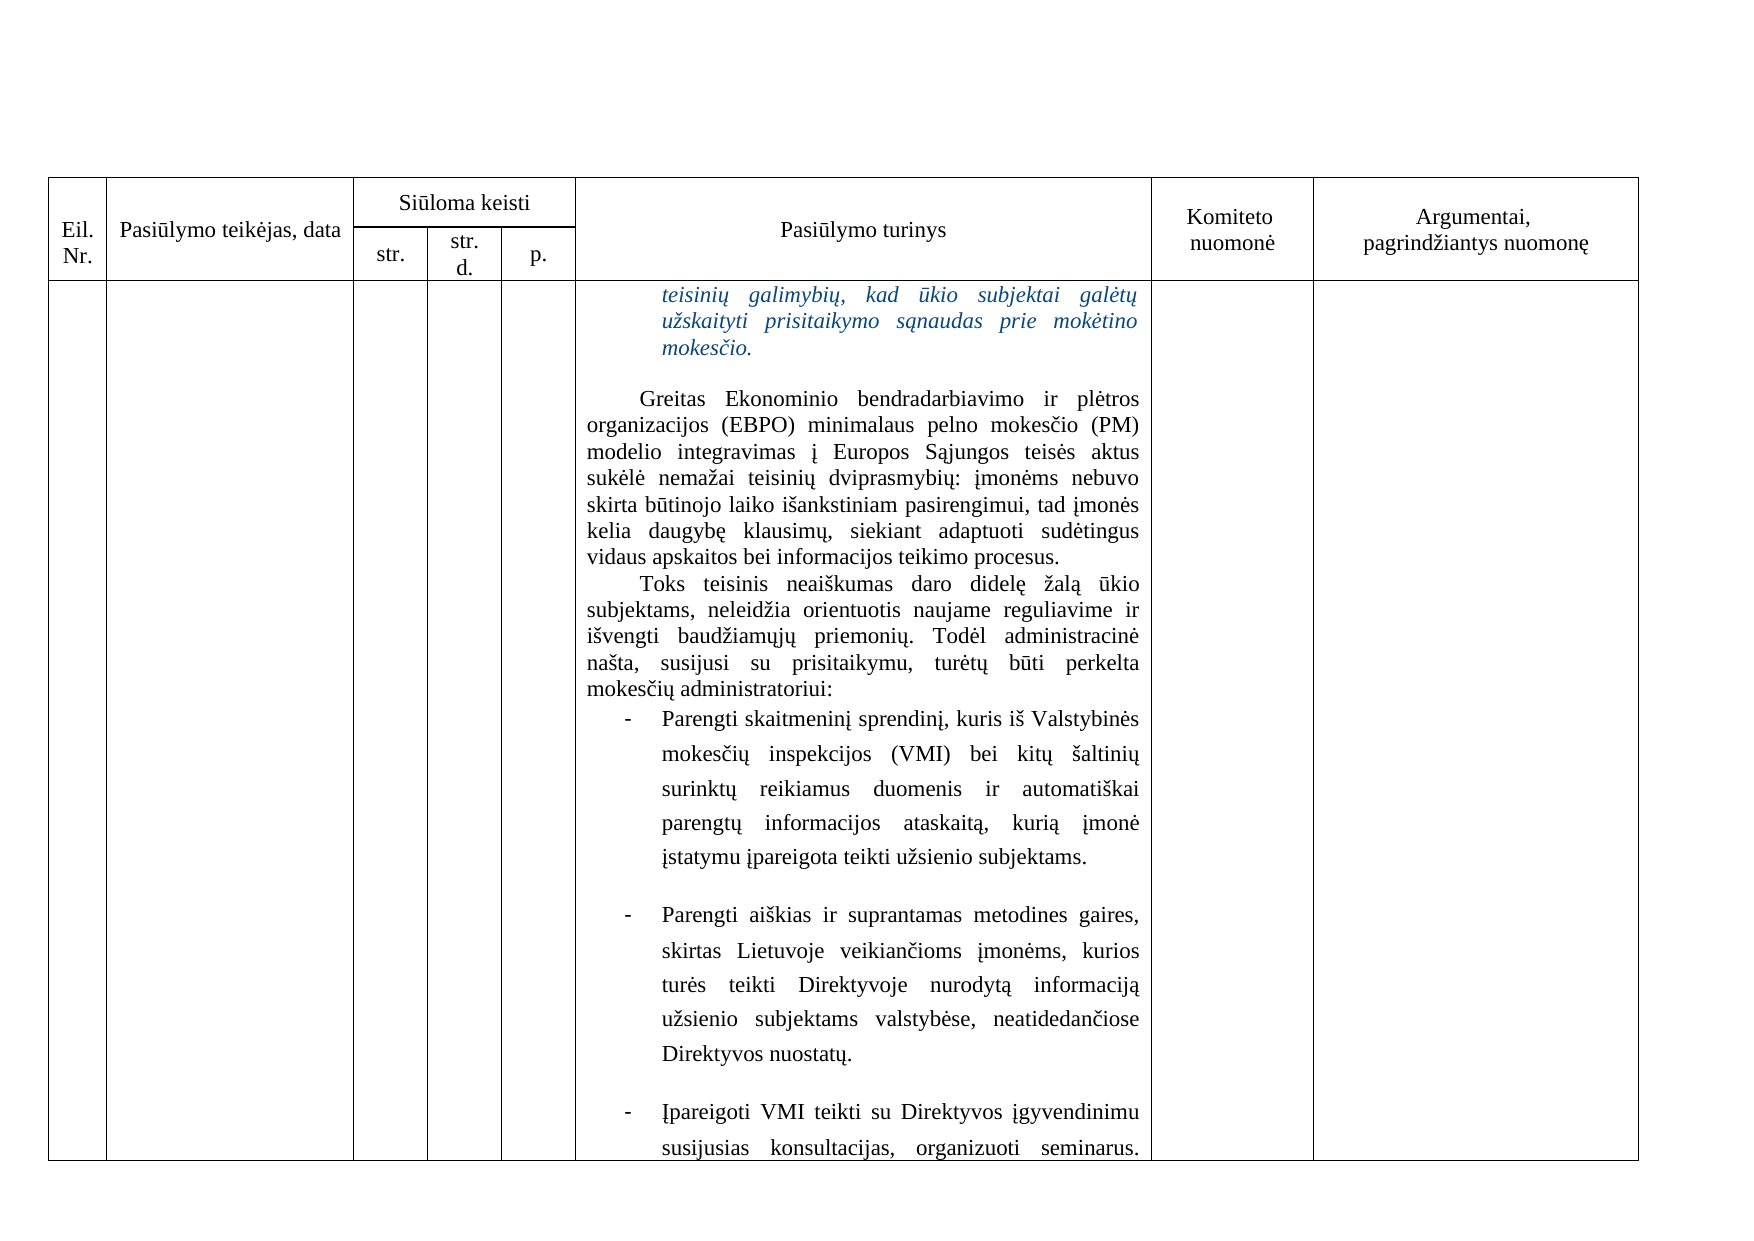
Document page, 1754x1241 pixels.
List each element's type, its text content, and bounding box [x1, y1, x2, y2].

table_cell [49, 281, 106, 1160]
table_header Pasiūlymo turinys [576, 178, 1151, 280]
table_cell str. d. [428, 228, 501, 280]
table_cell [1314, 281, 1638, 1160]
table_cell [354, 281, 427, 1160]
table_header Eil. Nr. [49, 178, 106, 280]
table_cell [502, 281, 575, 1160]
table_cell [1152, 281, 1313, 1160]
table_header Siūloma keisti [354, 178, 575, 226]
table_cell str. [354, 228, 427, 280]
table_header Pasiūlymo teikėjas, data [107, 178, 353, 280]
table_header Komiteto nuomonė [1152, 178, 1313, 280]
table_cell [107, 281, 353, 1160]
table_cell Dėl minimalaus subjektų grupių apmokestinimo lygio užtikrinimo įstatymo (MALĮ) projekto Nr. 23-15598(3) Teikiame ekspertizę dėl MALĮ projekto, kuriuo siekiama perkelti 2022 m. gruodžio 15 d. Tarybos direktyvos (ES) 2022/2523 dėl visuotinio minimalaus tarptautinių įmonių grupių ir didelių vietos subjektų grupių apmokestinimo lygio užtikrinimo Sąjungoje (toliau – Direktyva) nuostatas. Nors dalies Direktyvos nuostatų taikymo pradžią Vyriausybė siūlo atidėti, didžioji Direktyvos nuostatų dalis galioja Lietuvoje veikiantiems ir apmokestinimo kriterijus atitinkantiems ūkio subjektams jau nuo 2024 m. pradžios. Nesant teisinio reglamentavimo ir vėluojant perkelti Direktyvos nuostatas, įmonės susiduria su teisiniu neapibrėžtumu, kuriame turi veikti ir prisiimti didžiules rizikas. Šioje ekspertizėje išsamiai paaiškinami iššūkiai, su kuriais susiduria Lietuvoje veikiantys subjektai ir siūlomi konkretūs sprendimai, mažinantys neigiamą Direktyvos ir vėluojančio jos įgyvendinimo poveikį šalies ūkiui. Vyriausybės teikiamo projekto aiškinamajame rašte teigiama, kad Direktyvos taikymo atidėjimas leis apsaugoti įmones nuo „neproporcingos administracinės naštos”. Ekspertizėje pateikiami argumentai paaiškina, kodėl šie Vyriausybės teiginiai nėra tikslūs: nuo neproporcingos naštos bus apsaugotos šalies valdžios institucijos, tačiau ne ūkio subjektai. Atkreiptinas dėmesys, kad Direktyva ir vėluojantis jos įgyvendinimas darys neigiamą įtaką ne tik ūkio subjektams, bet ir nevyriausybinėms organizacijoms bei Lietuvos investiciniam klimatui. Vėluojančio Direktyvos perkėlimo į Lietuvos teisę kontekste būtina užtikrinti verslo subjektams jų veiklos tęstinumui reikalingą teisinį aiškumą: Naujo mokesčio bei jo administravimo reglamentuojančios tvarkos įvedimas atgaline tvarka, nesuteikiant mokesčių mokėtojams laiko prisitaikyti, bet nustatant baudas už prievolės nevykdymą, prieštarauja teisėkūros principams. Pagal MALĮ projektą, mokesčių taisyklės bus keičiamos nuo 2024 m sausio 1 d., t.y. atgaline tvarka, ir neleis ūkio subjektams prisitaikyti prie naujų taisyklių. Įstatymo priėmimas atgaline tvarka sukelia teisinę koliziją ir prieštarauja Mokesčių administravimo įstatymo nuostatai, jog „<...> mokesčių įstatymai, <...> iš esmės pakeičiantys apmokestinimo tam tikru mokesčiu tvarką ar apmokestinimo teisinio reglamentavimo bei taikymo principus, įsigaliotų ne anksčiau kaip po šešių mėnesių nuo jų paskelbimo dienos”. Įstatymo projekto aiškinamajame rašte numatyta, kad administracinių nusižengimų kodekso projektu, „perkeliant Direktyvos nuostatas <...>, siūloma nustatyti baudas už MALĮ projektu nustatytų reikalavimų nesilaikymą (nuo 1,8 tūkst. eurų iki 3,8 tūkst. eurų <...>).” Numatomos baudos už įstatymo, įsigaliojančio atgaline tvarka, reikalavimų nesilaikymą, pažeidžia teisėkūros principus ir negali įsigalioti iki 2030 m., kol bus išspręsti visi su pilnu Direktyvos perkėlimu susiję klausimai. Nesant įstatymo, aiškiai nustatančio naujai atsirandančias prievoles informacijos teikimui, ūkio subjektai negali pradėti prisitaikymo prie teisinio reguliavimo procesų, nors informaciją privalės pateikti jau už 2024 m. prasidėjusius finansinius metus. Baudos negali įsigalioti anksčiau, negu po visų Direktyvos nuostatų perkėlimo ir po to, kai bus sudarytos prielaidos įmonėms pilnai prisitaikyti prie naujo reguliavimo. Įstatymas turi įpareigoti mokesčių administratorių prisiimti su naujo mokesčio įgyvendinimu susijusias prisitaikymo sąnaudas. Tikslinga ieškoti teisinių galimybių, kad ūkio subjektai galėtų užskaityti prisitaikymo sąnaudas prie mokėtino mokesčio. Greitas Ekonominio bendradarbiavimo ir plėtros organizacijos (EBPO) minimalaus pelno mokesčio (PM) modelio integravimas į Europos Sąjungos teisės aktus sukėlė nemažai teisinių dviprasmybių: įmonėms nebuvo skirta būtinojo laiko išankstiniam pasirengimui, tad įmonės kelia daugybę klausimų, siekiant adaptuoti sudėtingus vidaus apskaitos bei informacijos teikimo procesus. Toks teisinis neaiškumas daro didelę žalą ūkio subjektams, neleidžia orientuotis naujame reguliavime ir išvengti baudžiamųjų priemonių. Todėl administracinė našta, susijusi su prisitaikymu, turėtų būti perkelta mokesčių administratoriui: Parengti skaitmeninį sprendinį, kuris iš Valstybinės mokesčių inspekcijos (VMI) bei kitų šaltinių surinktų reikiamus duomenis ir automatiškai parengtų informacijos ataskaitą, kurią įmonė įstatymu įpareigota teikti užsienio subjektams. Parengti aiškias ir suprantamas metodines gaires, skirtas Lietuvoje veikiančioms įmonėms, kurios turės teikti Direktyvoje nurodytą informaciją užsienio subjektams valstybėse, neatidedančiose Direktyvos nuostatų. Įpareigoti VMI teikti su Direktyvos įgyvendinimu susijusias konsultacijas, organizuoti seminarus. Užtikrinti VMI darbuotojų kompetenciją, reikalingą kokybiškoms konsultacijoms teikti. Parengti ataskaitos formą ir jos komentarą, kurioje Lietuvos įmonės galėtų užpildyti Direktyvoje nurodytą informaciją. Lietuvai neužtikrinus minimalaus apmokestinimo ir tą padarius kitoms jurisdikcijoms, mokesčių naštos kompensavimui tarp vienos grupės įmonių turi būti numatytas teisinis statusas. Lietuvos sprendimas neįvesti vietos papildinio mokesčio, taip siekiant sumažinti „neproporcingos mokesčių administravimo naštos riziką”, neapsaugo įmonių grupių nuo mokesčių bei administracinės naštos augimo. Antrojo ramsčio taisyklės veikia taip, jog šaliai neužtikrinus minimalaus įmonių grupių apmokestinimo, tai padaryti gali kitos jurisdikcijos, turinčios kontroliuojamų užsienio subjektų. Tarptautinės įmonių grupės privalės teikti pasaulinę mokesčio informacijos deklaraciją ir skaičiuoti mokestį už visą įmonių grupę, jei nors vienoje iš šalių grupės padalinys yra apmokestintas mažesniu nei 15 proc. efektyviuoju PM tarifu. Taigi, atidėjus taisykles, Lietuvoje uždirbtas pelnas bet kuriuo atveju bus papildomai apmokestintas užsienio valstybėse. Mokestinė našta galiausiai bus perkelta Lietuvoje veikiančiai grupės įmonei, už kurią buvo sumokėtas papildomas pelno mokestis. Nors papildomą mokestį už dukterinę bendrovę į kitos šalies biudžetą sumoka patronuojančioji įmonė, atsiradusios mokesčių naštos kompensavimas tarp įmonių bus neišvengiamas, todėl tarptautinėms išmokoms yra būtina numatyti aiškų teisinį statusą. Įmonių grupėms, sudariusioms stambaus investicinio projekto sutartis su Vyriausybe, turi būti garantuota teisėtų lūkesčių apsauga. Stambus investicinis projektas, dar vadinamas Žaliojo koridoriaus iniciatyva, leidžia įmonei greičiau įsikurti bei lengviau pradėti savo veiklą, kartu naudojantis 0 proc. PM tarifu 20 metų. Dar gruodį buvo praplėstas stambaus investicinio projekto lengvatos naudojimas stambiems investuotojams, sumažinant darbuotojų skaičiaus reikalavimą. Tuo metu buvo neatsižvelgta į pradedančias galioti minimalaus PM taisykles. Konstitucinis Teismas ne kartą yra konstatavęs, kad neatsiejami teisinės valstybės principo elementai yra teisėtų lūkesčių apsauga, teisinis tikrumas ir teisinis saugumas. Šie konstituciniai principai suponuoja valstybės pareigą užtikrinti teisinio reguliavimo tikrumą ir stabilumą, apsaugoti asmenų teises, gerbti teisėtus interesus ir teisėtus lūkesčius. Vyriausybės iniciatyva sudaryti stambaus projekto arba laisvosios ekonomikos zonos (LEZ) sutartį ateityje, ateityje pasirodant minimalaus PM reglamentavimui, pagrindinę šios sutarties teikiamą naudą ir neužtikrina juridinio asmens teisėtų lūkesčių apsaugos. Dėl to kenčia pasitikėjimas valstybe ir teise. Perkeliant Direktyvą, būtina nedviprasmiškai numatyti, kurios nuostatos turi viršenybę, ir kaip taikomos sutartyse numatytos išimtinės sąlygos. Lietuvoje galiojančių PM lengvatų suderinamumo su pasauliniu minimaliu PM bei jų taikymo klausimas turi būti sprendžiamas nedelsiant, kad nebūtų išaldomi investiciniai projektai. Šalims, taikančioms tradicinį PM modelį kyla iššūkių, kadangi naujuoju mokesčiu siekiama apriboti investicijas skatinančių nuostatų ir specialių sąnaudų pripažinimo taisyklių naudą įmonių grupėms. Tiek investicinio projekto lengvata, tiek tam tikrų sąnaudų atskaitymas kelis kartus (pavyzdžiui, mokslinių tyrimų ir eksperimentinės veiklos lengvata) ar bet koks kitas mokestinės bazės mažinimas Lietuvoje sukelia teisinę koliziją su naująja tvarka. Kadangi nacionalinis PM tarifas sutampa su minimalaus PM tarifu, pasinaudojimas lengvatomis iš esmės tampa butaforinis ir klaidinantis, nes vėliau įmonei atsiranda pareiga sumokėti papildomą PM. Tiesa, pagal minimalaus PM tvarką galima bus naudotis naujais išskaitymais (angl. carve-out), kurie sumažins efektyvų tarifą, esant tam tikroms nustatytoms sąlygoms. Taip naujoji mokesčių tvarka tampa itin sudėtinga ir brangi administruoti. Dėl pradedančių galioti minimalaus PM taisyklių, stambaus investicinio projekto, LEZ ir kitos Lietuvoje galiojančios PM lengvatos iš esmės liks neaktualios didelei daliai įmonių-adresatų. Nesuteikiant atsakymų dėl tolimesnio naudojimosi lengvatomis, kuriamas papildomas neapibrėžtumas dėl mokestinių sąnaudų, investicinės grąžos ir administracinio prisitaikymo kaštų naujo mokesčio kontekste. Minimalaus apmokestinimo režimas gali reikšmingai sumažinti įmonių skiriamą paramą labdaros ir kitoms nevyriausybinėms organizacijoms (NVO). Šiuo metu pagal PM įstatymo 28 straipsnį, mokesčio mokėtojams iš pajamų leidžiama du kartus atskaityti išmokas, skirtas labdarai ir paramai. Vadinasi, jei įmonė, kurios efektyvusis PM tarifas atitinka įstatyme nustatytą 15 proc. tarifą, nuspręs skirti paramą NVO, jos efektyvusis tarifas nukris žemiau nei nustatyta minimali riba ir jai atsiras prievolė mokėti papildinio mokestį (arba, Lietuvos atveju, prievolė atsiras kitai įmonės grupei užsienyje). Taigi, su nauju mokesčiu susijusi administracinė ir mokestinė našta gali neigiamai paveikti NVO bendruomenę, kadangi skatins įmones nesinaudoti jokiomis specialiomis nuostatomis, kurios sumažintų jų efektyvų tarifą žemiau 15 proc. ribos. Būtina inicijuoti tarptautinio apmokestinimo prievolių vykdymo taisyklių supaprastinimą bei Direktyvoje numatytų pajamų slenksčių indeksavimą. Siekiant išvengti neproporcingo įmonių dydžiui mokesčių naštos augimo, būtina imtis iniciatyvos dėl 750 mln. eurų sumos, nuo kurios atsiranda minimalaus mokesčio prievolė, automatinio indeksavimo ES mastu. Taip šiuo metu turinčios mažesnę nei 750 mln. eurų apyvartą įmonių grupės būtų apsaugotos nuo rizikos patekti į aukštesnio apmokestinimo intervalą dėl infliacijos išaugintų nominalių pajamų. Indeksavimas ypač aktualus Vidurio ir Rytų Europos valstybėms – mažoms ir periferijos šalims – kuriose suderintas vartotojų kainų indeksas 2022 m. pasiekė dviženklį skaičių. Taip pat tikslinga ieškoti minimalaus mokesčio deklaravimo ir informacijos pateikimo supaprastinimo galimybių. Siekiant sumažinti reikalavimų laikymosi sąnaudas, mokslininkai dar 2022 m. atliktu tyrimu siūlė supaprastinti efektyvaus minimaliojo mokesčio apskaičiavimo tvarką, įvertinus atitinkamos šalies nominalųjį PM tarifą bei realias rizikas nukrypti nuo tarptautinių apskaitos standartų nacionalinėje teisėje. Apibendrinimas Minimalaus mokesčio direktyva, o ypač vėluojantis jos įgyvendinimas, kelia daug iššūkių Lietuvos ūkio subjektams ir ekonomikos konkurencingumui. Svarbu kuo greičiau užtikrinti įmonėms teisinį aiškumą, kad jos galėtų pradėti prisitaikymo procesus. Tam reikia sparčiai priimti nacionalinį įstatymą ir parengti jo komentarą bei metodines gaires, kuriomis vadovaujantis įmonės galėtų sklandžiai prisitaikyti prie naujo reguliavimo. Turint omenyje, jog valdžios institucijos vėluoja perkelti ES Direktyvą ir nesudaro galimybės įmonėms užtikrinti teisinę atitiktį, būtina netaikyti baudų. Kadangi naujas reguliavimas Lietuvoje veikiančioms įmonėms reikš dideles prisitaikymo sąnaudas pritaikant sistemas ir adaptuojant vidinius procesus, labai svarbus VMI įsitraukimas ir prisitaikymo sąnaudų kompensavimas. Įmonėms turėtų būti sukurti sprendiniai, lengvinantys administracinę naštą. Be to, siekiant amortizuoti žalą Lietuvos konkurencingumui, būtina įvertinti poveikį Lietuvoje veikiančioms mokestinėms lengvatoms ir ieškoti būdų padidinti Lietuvos investicinį patrauklumą. [576, 281, 1151, 1160]
table_cell p. [502, 228, 575, 280]
table_cell [428, 281, 501, 1160]
table_header Argumentai, pagrindžiantys nuomonę [1314, 178, 1638, 280]
